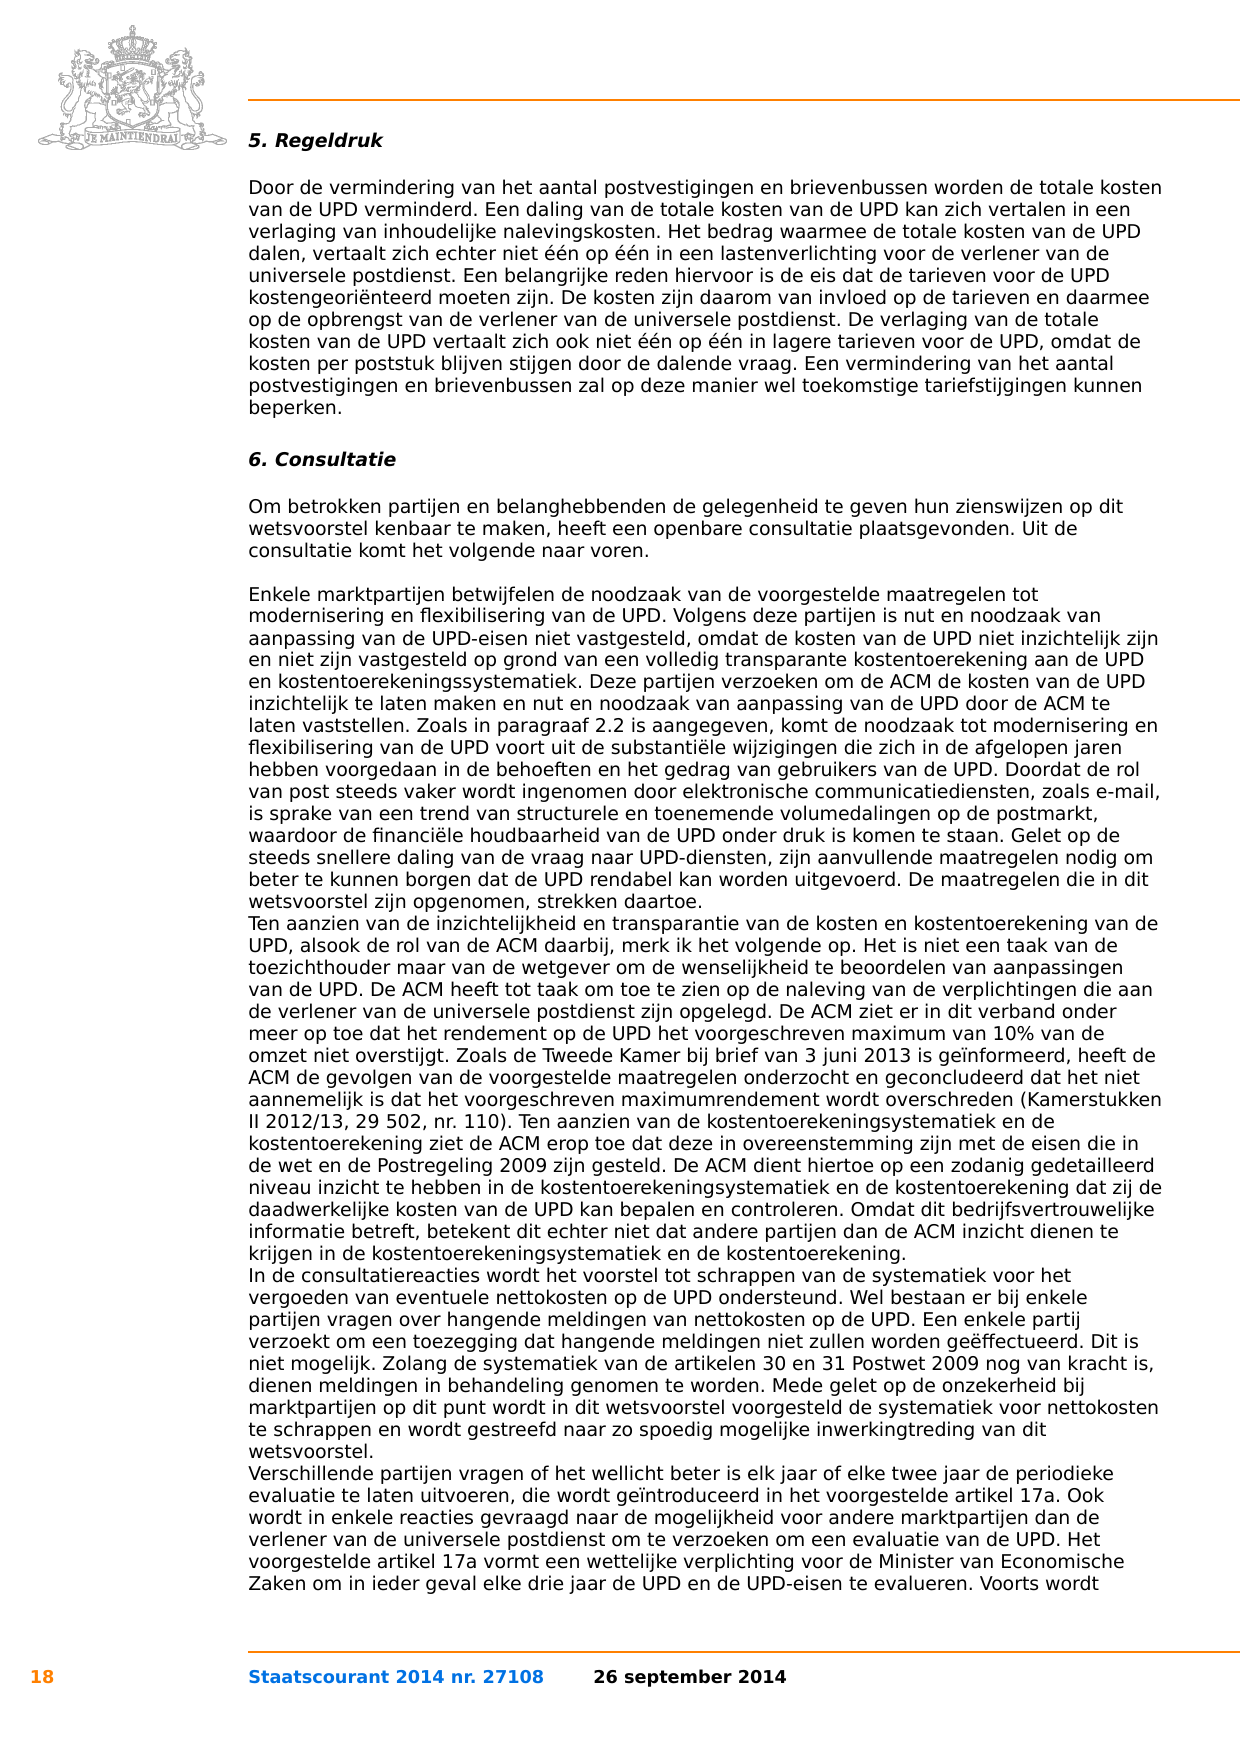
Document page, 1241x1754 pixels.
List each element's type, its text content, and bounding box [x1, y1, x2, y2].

text Verschillende partijen vragen of het wellicht beter is elk jaar of elke twee jaar de periodieke evaluatie te laten uitvoeren, die wordt geïntroduceerd in het voorgestelde artikel 17a. Ook wordt in enkele reacties gevraagd naar de mogelijkheid voor andere marktpartijen dan de verlener van de universele postdienst om te verzoeken om een evaluatie van de UPD. Het voorgestelde artikel 17a vormt een wettelijke verplichting voor de Minister van Economische Zaken om in ieder geval elke drie jaar de UPD en de UPD-eisen te evalueren. Voorts wordt [248, 1463, 1163, 1594]
text Om betrokken partijen en belanghebbenden de gelegenheid te geven hun zienswijzen op dit wetsvoorstel kenbaar te maken, heeft een openbare consultatie plaatsgevonden. Uit de consultatie komt het volgende naar voren. [248, 496, 1163, 562]
picture [38, 25, 227, 150]
subtitle 6. Consultatie [248, 449, 1163, 471]
subtitle 5. Regeldruk [248, 130, 1163, 152]
text Door de vermindering van het aantal postvestigingen en brievenbussen worden de totale kosten van de UPD verminderd. Een daling van de totale kosten van de UPD kan zich vertalen in een verlaging van inhoudelijke nalevingskosten. Het bedrag waarmee de totale kosten van de UPD dalen, vertaalt zich echter niet één op één in een lastenverlichting voor de verlener van de universele postdienst. Een belangrijke reden hiervoor is de eis dat de tarieven voor de UPD kostengeoriënteerd moeten zijn. De kosten zijn daarom van invloed op de tarieven en daarmee op de opbrengst van de verlener van de universele postdienst. De verlaging van de totale kosten van de UPD vertaalt zich ook niet één op één in lagere tarieven voor de UPD, omdat de kosten per poststuk blijven stijgen door de dalende vraag. Een vermindering van het aantal postvestigingen en brievenbussen zal op deze manier wel toekomstige tariefstijgingen kunnen beperken. [248, 177, 1163, 419]
text In de consultatiereacties wordt het voorstel tot schrappen van de systematiek voor het vergoeden van eventuele nettokosten op de UPD ondersteund. Wel bestaan er bij enkele partijen vragen over hangende meldingen van nettokosten op de UPD. Een enkele partij verzoekt om een toezegging dat hangende meldingen niet zullen worden geëffectueerd. Dit is niet mogelijk. Zolang de systematiek van de artikelen 30 en 31 Postwet 2009 nog van kracht is, dienen meldingen in behandeling genomen te worden. Mede gelet op de onzekerheid bij marktpartijen op dit punt wordt in dit wetsvoorstel voorgesteld de systematiek voor nettokosten te schrappen en wordt gestreefd naar zo spoedig mogelijke inwerkingtreding van dit wetsvoorstel. [248, 1265, 1163, 1463]
text Ten aanzien van de inzichtelijkheid en transparantie van de kosten en kostentoerekening van de UPD, alsook de rol van de ACM daarbij, merk ik het volgende op. Het is niet een taak van de toezichthouder maar van de wetgever om de wenselijkheid te beoordelen van aanpassingen van de UPD. De ACM heeft tot taak om toe te zien op de naleving van de verplichtingen die aan de verlener van de universele postdienst zijn opgelegd. De ACM ziet er in dit verband onder meer op toe dat het rendement op de UPD het voorgeschreven maximum van 10% van de omzet niet overstijgt. Zoals de Tweede Kamer bij brief van 3 juni 2013 is geïnformeerd, heeft de ACM de gevolgen van de voorgestelde maatregelen onderzocht en geconcludeerd dat het niet aannemelijk is dat het voorgeschreven maximumrendement wordt overschreden (Kamerstukken II 2012/13, 29 502, nr. 110). Ten aanzien van de kostentoerekeningsystematiek en de kostentoerekening ziet de ACM erop toe dat deze in overeenstemming zijn met de eisen die in de wet en de Postregeling 2009 zijn gesteld. De ACM dient hiertoe op een zodanig gedetailleerd niveau inzicht te hebben in de kostentoerekeningsystematiek en de kostentoerekening dat zij de daadwerkelijke kosten van de UPD kan bepalen en controleren. Omdat dit bedrijfsvertrouwelijke informatie betreft, betekent dit echter niet dat andere partijen dan de ACM inzicht dienen te krijgen in de kostentoerekeningsystematiek en de kostentoerekening. [248, 913, 1163, 1265]
text Enkele marktpartijen betwijfelen de noodzaak van de voorgestelde maatregelen tot modernisering en flexibilisering van de UPD. Volgens deze partijen is nut en noodzaak van aanpassing van de UPD-eisen niet vastgesteld, omdat de kosten van de UPD niet inzichtelijk zijn en niet zijn vastgesteld op grond van een volledig transparante kostentoerekening aan de UPD en kostentoerekeningssystematiek. Deze partijen verzoeken om de ACM de kosten van de UPD inzichtelijk te laten maken en nut en noodzaak van aanpassing van de UPD door de ACM te laten vaststellen. Zoals in paragraaf 2.2 is aangegeven, komt de noodzaak tot modernisering en flexibilisering van de UPD voort uit de substantiële wijzigingen die zich in de afgelopen jaren hebben voorgedaan in de behoeften en het gedrag van gebruikers van de UPD. Doordat de rol van post steeds vaker wordt ingenomen door elektronische communicatiediensten, zoals e-mail, is sprake van een trend van structurele en toenemende volumedalingen op de postmarkt, waardoor de financiële houdbaarheid van de UPD onder druk is komen te staan. Gelet op de steeds snellere daling van de vraag naar UPD-diensten, zijn aanvullende maatregelen nodig om beter te kunnen borgen dat de UPD rendabel kan worden uitgevoerd. De maatregelen die in dit wetsvoorstel zijn opgenomen, strekken daartoe. [248, 583, 1163, 913]
